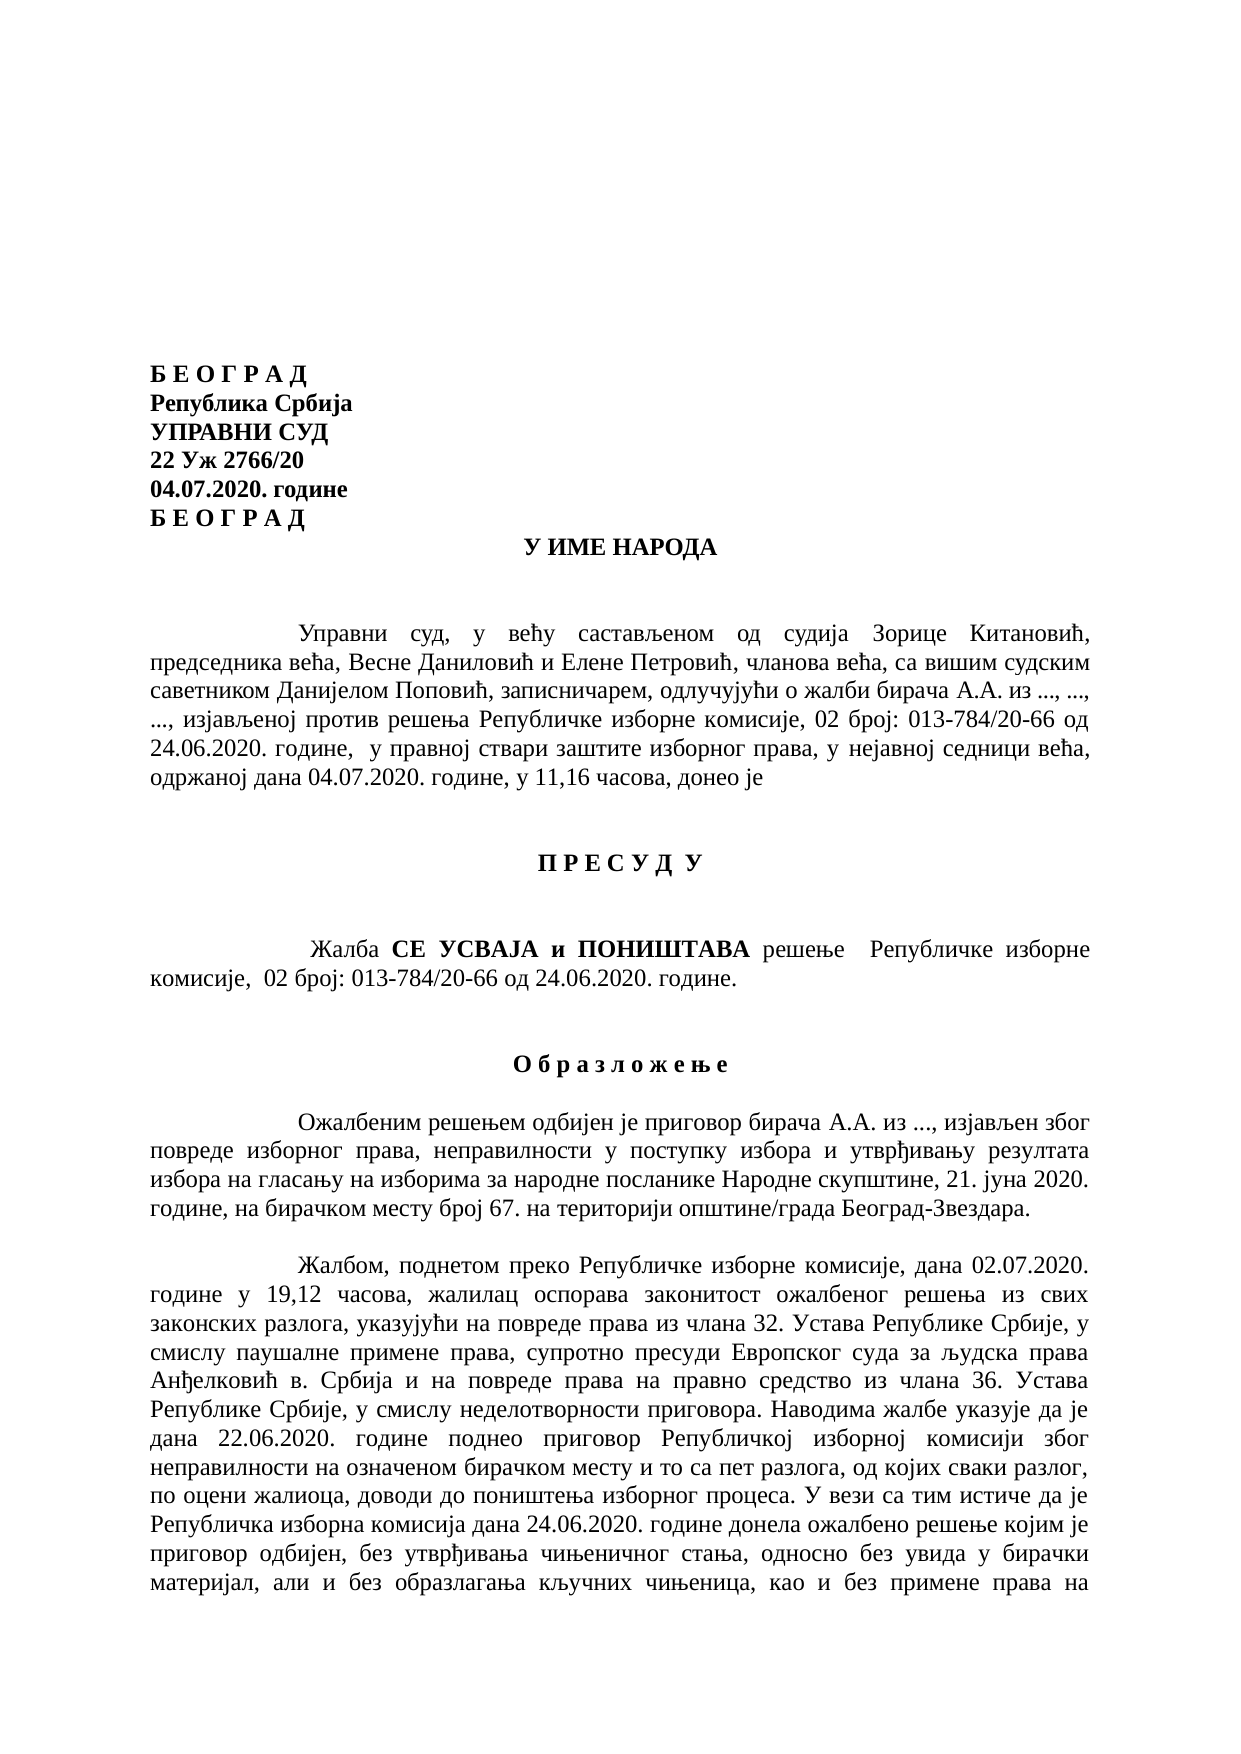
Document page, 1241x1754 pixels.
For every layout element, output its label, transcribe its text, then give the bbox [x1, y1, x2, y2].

text 04.07.2020. године [150, 474, 1090, 503]
text Жалбом, поднетом преко Републичке изборне комисије, дана 02.07.2020. године у 19,12 часова, жалилац оспорава законитост ожалбеног решења из свих законских разлога, указујући на повреде права из члана 32. Устава Републике Србије, у смислу паушалне примене права, супротно пресуди Европског суда за људска права Анђелковић в. Србија и на повреде права на правно средство из члана 36. Устава Републике Србије, у смислу неделотворности приговора. Наводима жалбе указује да је дана 22.06.2020. године поднео приговор Републичкоj изборној комисији због неправилности на означеном бирачком месту и то са пет разлога, од којих сваки разлог, по оцени жалиоца, доводи до поништења изборног процеса. У вези са тим истиче да је Републичка изборна комисија дана 24.06.2020. године донела ожалбено решење којим је приговор одбијен, без утврђивања чињеничног стања, односно без увида у бирачки материјал, али и без образлагања кључних чињеница, као и без примене права на [150, 1250, 1090, 1595]
text Управни суд, у већу састављеном од судија Зорице Китановић, председника већа, Весне Даниловић и Елене Петровић, чланова већа, са вишим судским саветником Данијелом Поповић, записничарем, одлучујући о жалби бирача А.А. из ..., ..., ..., изјављеној против решења Републичке изборне комисије, 02 број: 013-784/20-66 од 24.06.2020. године, у правној ствари заштите изборног права, у нејавној седници већа, одржаној дана 04.07.2020. године, у 11,16 часова, донео је [150, 618, 1090, 790]
text Република Србија [150, 388, 1090, 417]
text 22 Уж 2766/20 [150, 445, 1090, 474]
text П Р Е С У Д У [150, 848, 1090, 877]
text Ожалбеним решењем одбијен је приговор бирача А.А. из ..., изјављен због повреде изборног права, неправилности у поступку избора и утврђивању резултата избора на гласању на изборима за народне посланике Народне скупштине, 21. јуна 2020. године, на бирачком месту број 67. на територији општине/града Београд-Звездара. [150, 1107, 1090, 1222]
text Б Е О Г Р А Д [150, 503, 1090, 532]
text УПРАВНИ СУД [150, 417, 1090, 445]
text Б Е О Г Р А Д [150, 148, 1090, 388]
text У ИМЕ НАРОДА [150, 532, 1090, 560]
text О б р а з л о ж е њ е [150, 1049, 1090, 1078]
text Жалба СЕ УСВАЈА и ПОНИШТАВА решење Републичке изборне комисије, 02 број: 013-784/20-66 од 24.06.2020. године. [150, 934, 1090, 992]
